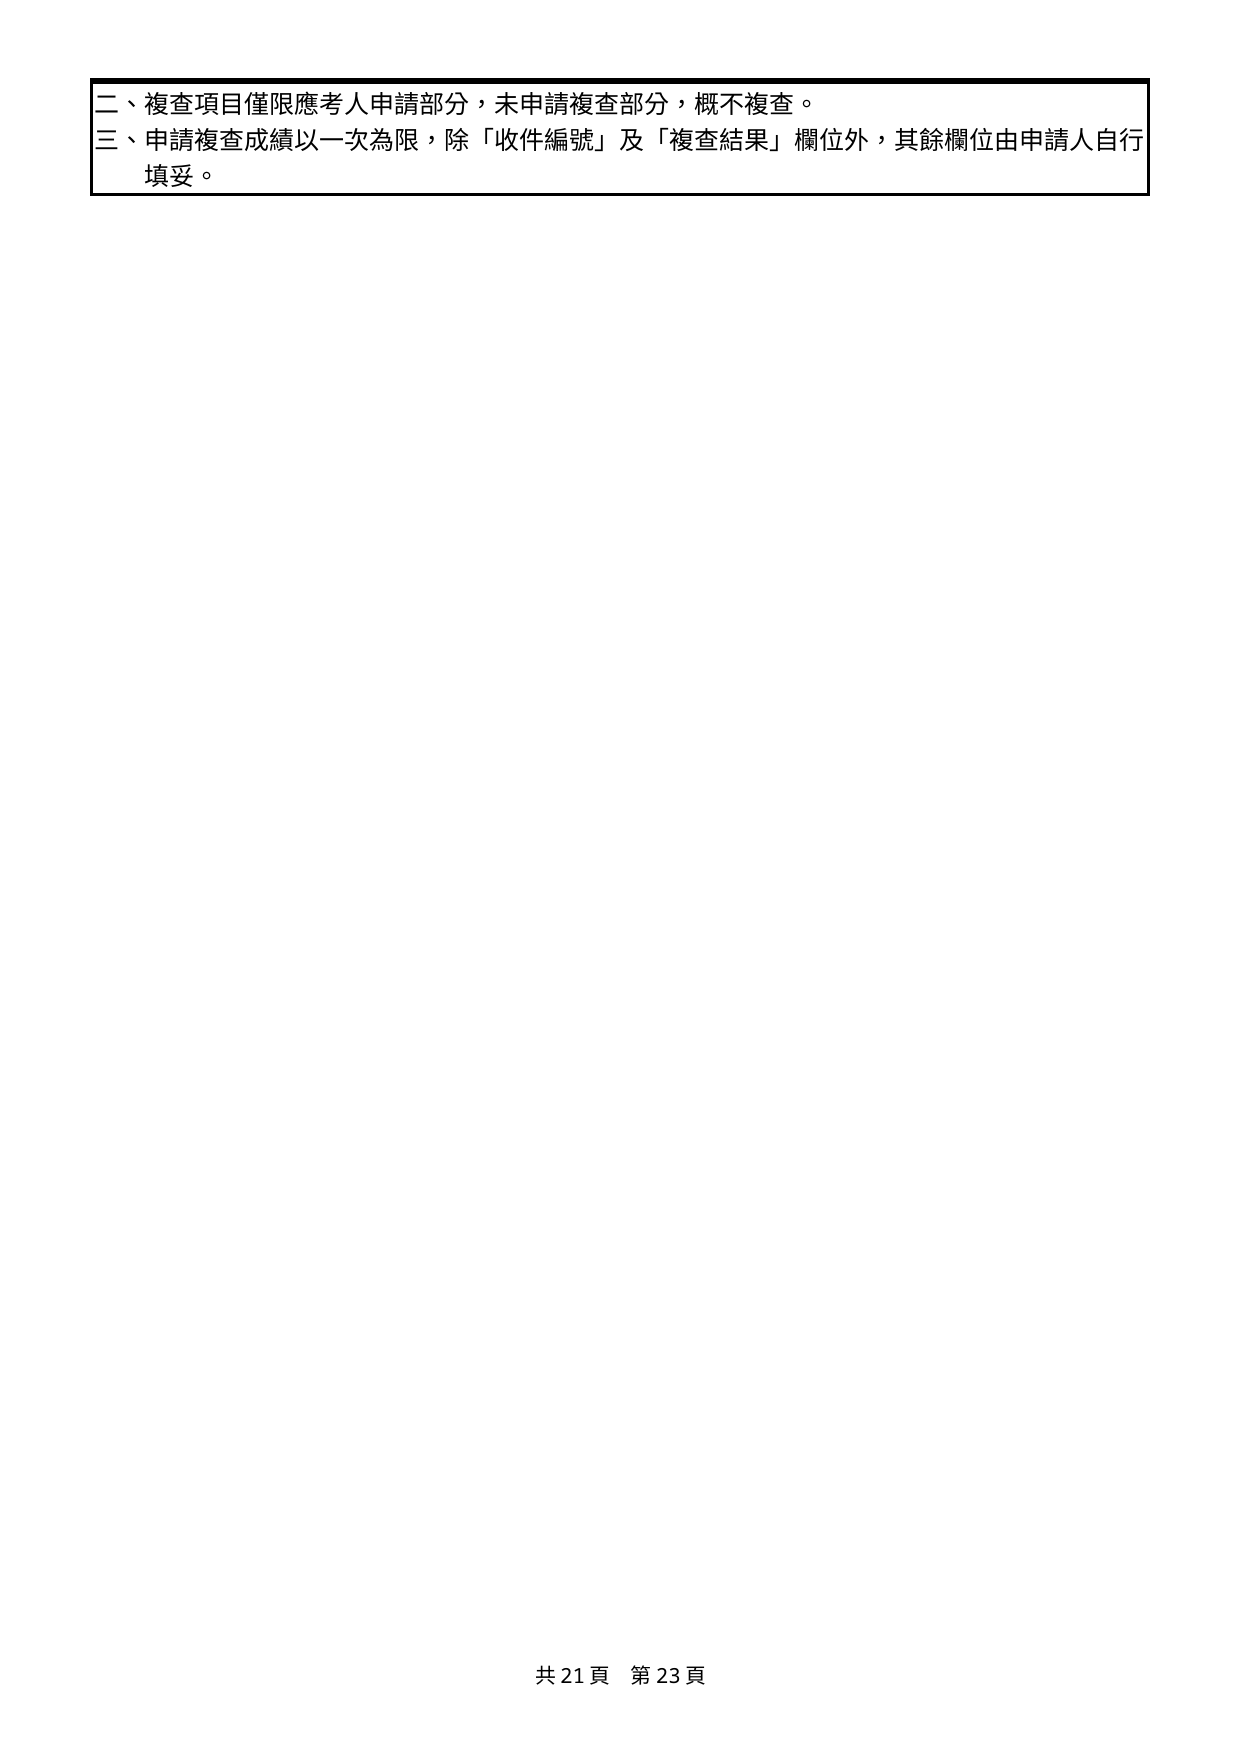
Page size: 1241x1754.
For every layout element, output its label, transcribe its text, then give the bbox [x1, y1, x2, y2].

table_cell 二、複查項目僅限應考人申請部分，未申請複查部分，概不複查。 三、申請複查成績以一次為限，除「收件編號」及「複查結果」欄位外，其餘欄位由申請人自行填妥。 [93, 84, 1147, 193]
